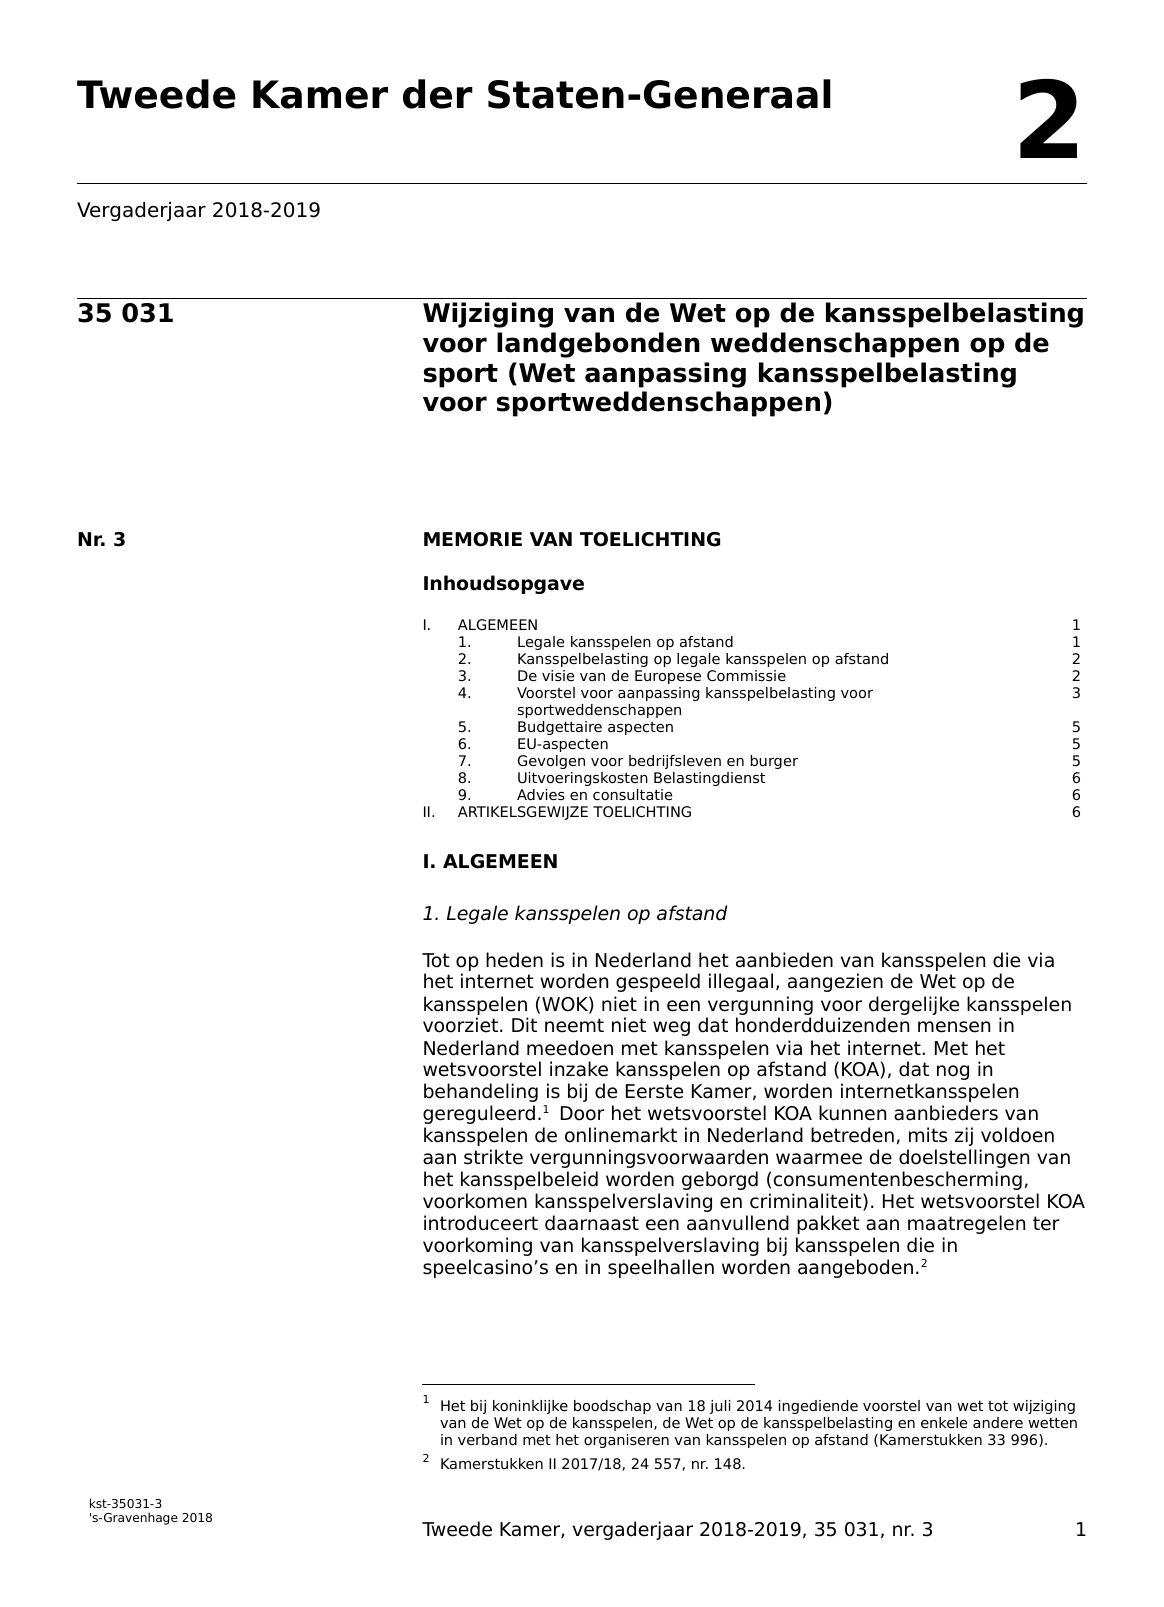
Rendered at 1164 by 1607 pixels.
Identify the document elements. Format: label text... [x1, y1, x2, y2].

table_header Tweede Kamer der Staten-Generaal [77, 59, 886, 183]
table_cell 9. [452, 787, 511, 803]
table_cell 2 [1013, 651, 1087, 668]
text Het bij koninklijke boodschap van 18 juli 2014 ingediende voorstel van wet tot wijziging van de Wet op de kansspelen, de Wet op de kansspelbelasting en enkele andere wetten in verband met het organiseren van kansspelen op afstand (Kamerstukken 33 996). [422, 1393, 1087, 1449]
table_cell EU-aspecten [511, 736, 1013, 753]
table_header 1 [1013, 617, 1087, 634]
table_cell 3 [1013, 685, 1087, 719]
text Kamerstukken II 2017/18, 24 557, nr. 148. [422, 1452, 1087, 1474]
table_cell [422, 685, 452, 719]
text kst-35031-3 [88, 1497, 323, 1511]
table_cell 2 [1013, 668, 1087, 685]
table_cell Vergaderjaar 2018-2019 [77, 184, 1087, 298]
table_cell [422, 753, 452, 769]
table_cell [422, 770, 452, 787]
subtitle I. ALGEMEEN [422, 851, 1087, 872]
table_cell 6 [1013, 770, 1087, 787]
table_header ALGEMEEN [452, 617, 1013, 634]
subtitle Nr. 3 MEMORIE VAN TOELICHTING [77, 529, 1087, 551]
table_cell [422, 719, 452, 736]
table_cell 3. [452, 668, 511, 685]
table_cell 5 [1013, 753, 1087, 769]
table_cell [422, 787, 452, 803]
table_cell 8. [452, 770, 511, 787]
table_cell Legale kansspelen op afstand [511, 634, 1013, 651]
subtitle Inhoudsopgave [422, 573, 1087, 595]
table_cell 5 [1013, 736, 1087, 753]
subtitle 1. Legale kansspelen op afstand [422, 902, 1087, 924]
table_cell Gevolgen voor bedrijfsleven en burger [511, 753, 1013, 769]
table_cell ARTIKELSGEWIJZE TOELICHTING [452, 804, 1013, 821]
table_cell 1 [1013, 634, 1087, 651]
table_cell Budgettaire aspecten [511, 719, 1013, 736]
table_cell 6 [1013, 787, 1087, 803]
table_header I. [422, 617, 452, 634]
table_cell Advies en consultatie [511, 787, 1013, 803]
table_cell Kansspelbelasting op legale kansspelen op afstand [511, 651, 1013, 668]
table_cell 2. [452, 651, 511, 668]
table_cell II. [422, 804, 452, 821]
table_cell De visie van de Europese Commissie [511, 668, 1013, 685]
table_cell Uitvoeringskosten Belastingdienst [511, 770, 1013, 787]
table_header 2 [886, 59, 1087, 183]
table_cell [422, 736, 452, 753]
text 's-Gravenhage 2018 [88, 1511, 323, 1525]
subtitle 35 031 Wijziging van de Wet op de kansspelbelasting voor landgebonden weddenschappen op de sport (Wet aanpassing kansspelbelasting voor sportweddenschappen) [77, 299, 1087, 418]
text Tot op heden is in Nederland het aanbieden van kansspelen die via het internet worden gespeeld illegaal, aangezien de Wet op de kansspelen (WOK) niet in een vergunning voor dergelijke kansspelen voorziet. Dit neemt niet weg dat honderdduizenden mensen in Nederland meedoen met kansspelen via het internet. Met het wetsvoorstel inzake kansspelen op afstand (KOA), dat nog in behandeling is bij de Eerste Kamer, worden internetkansspelen gereguleerd. Door het wetsvoorstel KOA kunnen aanbieders van kansspelen de onlinemarkt in Nederland betreden, mits zij voldoen aan strikte vergunningsvoorwaarden waarmee de doelstellingen van het kansspelbeleid worden geborgd (consumentenbescherming, voorkomen kansspelverslaving en criminaliteit). Het wetsvoorstel KOA introduceert daarnaast een aanvullend pakket aan maatregelen ter voorkoming van kansspelverslaving bij kansspelen die in speelcasino’s en in speelhallen worden aangeboden. [422, 949, 1087, 1279]
table_cell [422, 668, 452, 685]
table_cell 5 [1013, 719, 1087, 736]
table_cell 6. [452, 736, 511, 753]
table_cell 5. [452, 719, 511, 736]
table_cell [422, 634, 452, 651]
table_cell 6 [1013, 804, 1087, 821]
table_cell 7. [452, 753, 511, 769]
table_cell [422, 651, 452, 668]
table_cell 1. [452, 634, 511, 651]
table_cell Voorstel voor aanpassing kansspelbelasting voor sportweddenschappen [511, 685, 1013, 719]
table_cell 4. [452, 685, 511, 719]
